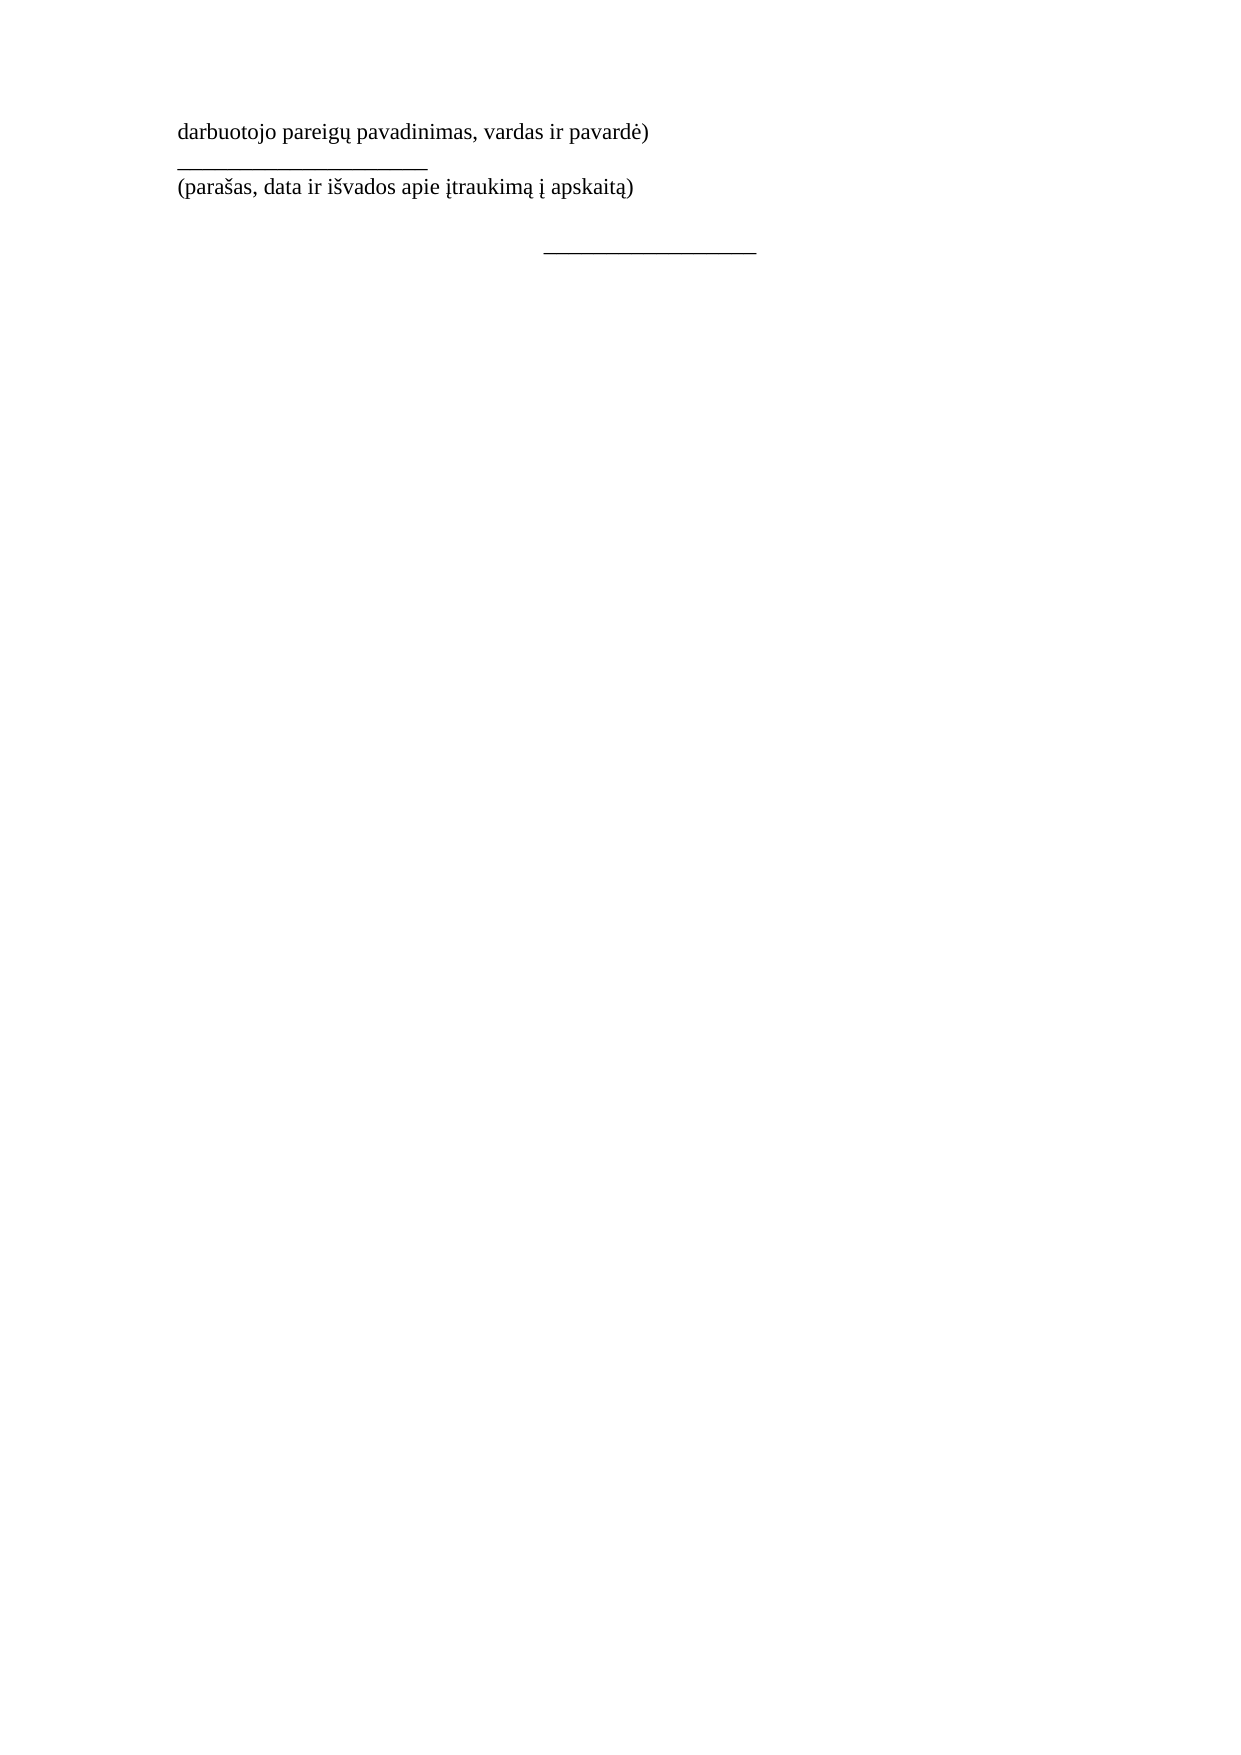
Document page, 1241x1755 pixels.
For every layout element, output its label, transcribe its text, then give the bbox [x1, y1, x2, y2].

text darbuotojo pareigų pavadinimas, vardas ir pavardė) [177, 118, 1122, 144]
text _________________ [177, 228, 1122, 257]
text (parašas, data ir išvados apie įtraukimą į apskaitą) [177, 173, 1122, 199]
text ____________________ [177, 144, 1122, 173]
